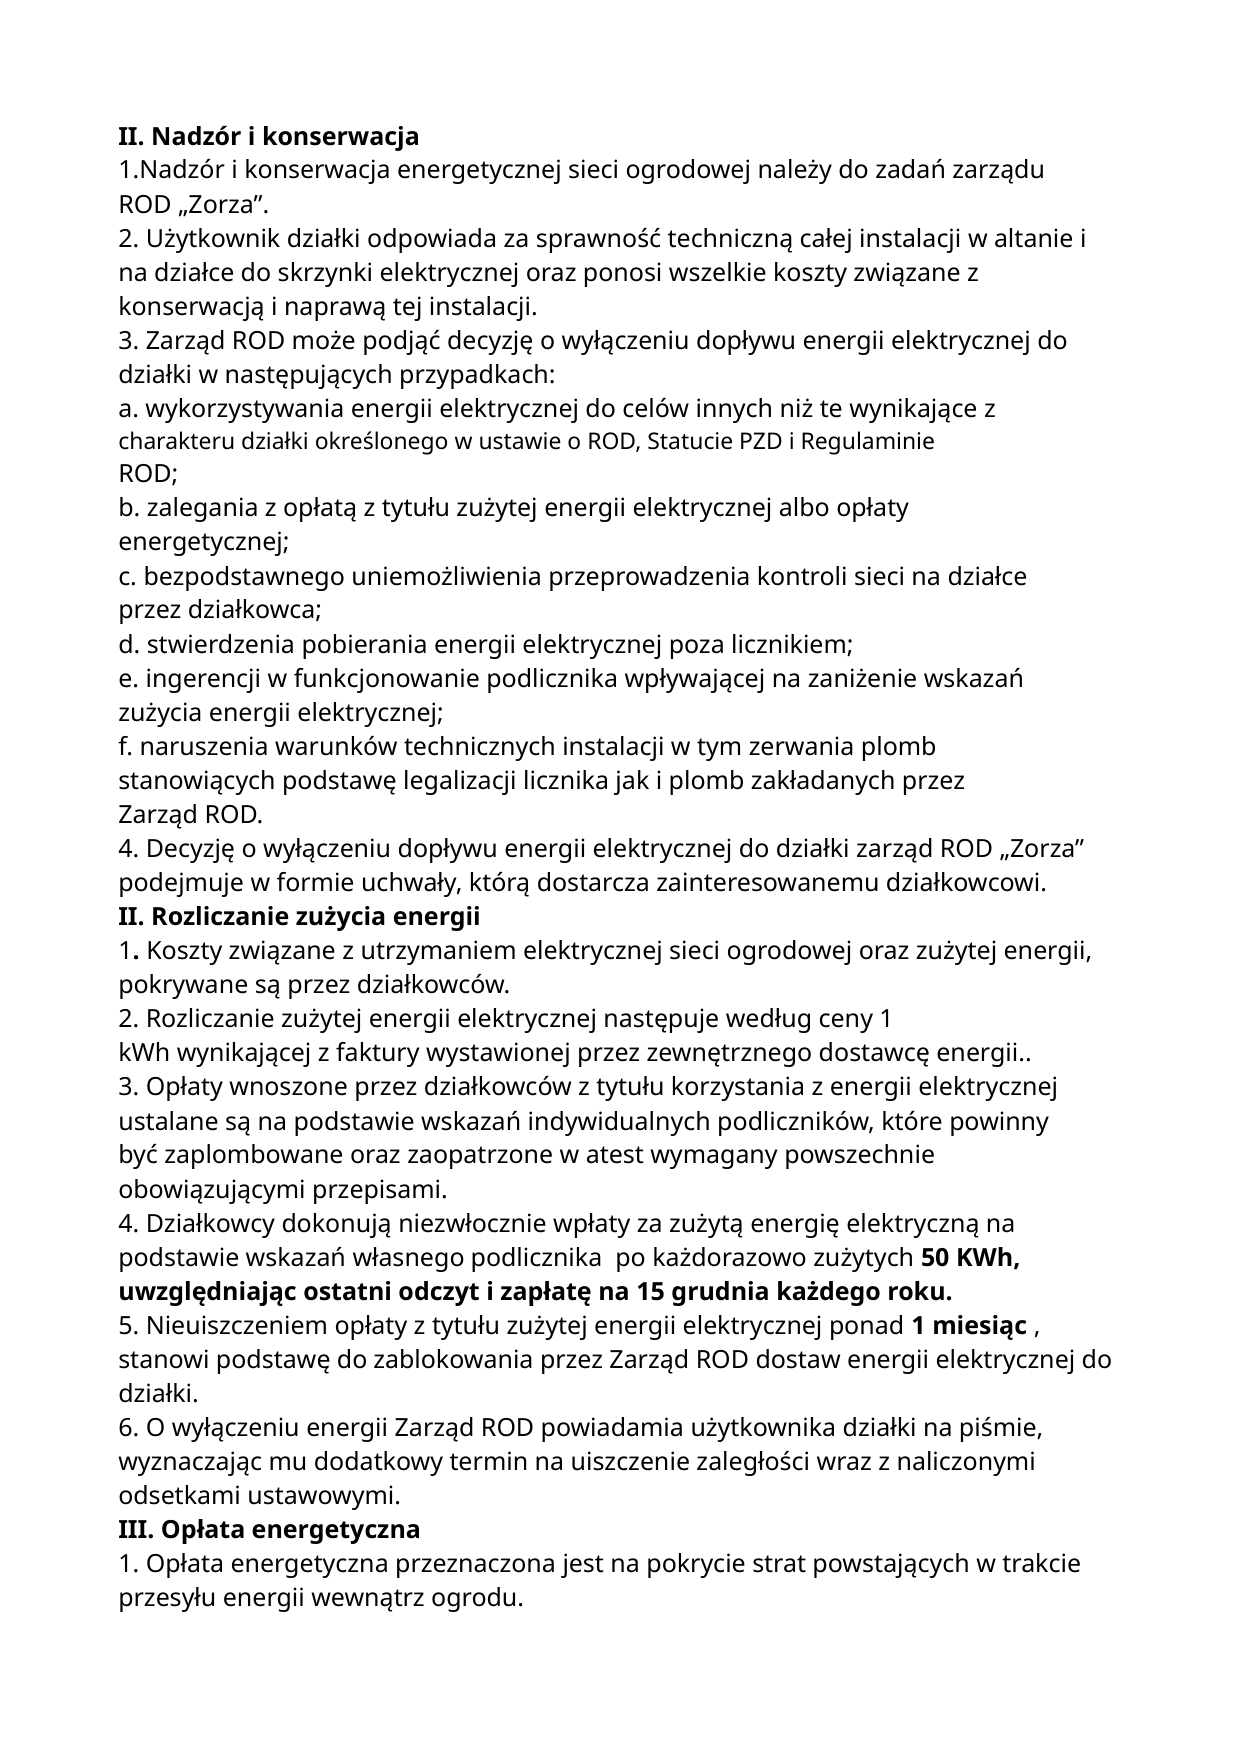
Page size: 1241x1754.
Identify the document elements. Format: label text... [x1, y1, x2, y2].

text a. wykorzystywania energii elektrycznej do celów innych niż te wynikające z [118, 391, 1122, 425]
text energetycznej; [118, 524, 1122, 558]
text II. Nadzór i konserwacja [118, 118, 1122, 152]
text wyznaczając mu dodatkowy termin na uiszczenie zaległości wraz z naliczonymi [118, 1444, 1122, 1478]
text działki w następujących przypadkach: [118, 357, 1122, 391]
text 6. O wyłączeniu energii Zarząd ROD powiadamia użytkownika działki na piśmie, [118, 1410, 1122, 1444]
text II. Rozliczanie zużycia energii [118, 899, 1122, 933]
text ROD; [118, 456, 1122, 490]
text ROD „Zorza”. [118, 186, 1122, 220]
text 1. Koszty związane z utrzymaniem elektrycznej sieci ogrodowej oraz zużytej energii, [118, 933, 1122, 967]
text III. Opłata energetyczna [118, 1512, 1122, 1546]
text podejmuje w formie uchwały, którą dostarcza zainteresowanemu działkowcowi. [118, 865, 1122, 899]
text e. ingerencji w funkcjonowanie podlicznika wpływającej na zaniżenie wskazań [118, 660, 1122, 694]
text być zaplombowane oraz zaopatrzone w atest wymagany powszechnie [118, 1137, 1122, 1171]
text przesyłu energii wewnątrz ogrodu. [118, 1580, 1122, 1614]
text stanowiących podstawę legalizacji licznika jak i plomb zakładanych przez [118, 762, 1122, 797]
text 4. Działkowcy dokonują niezwłocznie wpłaty za zużytą energię elektryczną na podstawie wskazań własnego podlicznika po każdorazowo zużytych 50 KWh, uwzględniając ostatni odczyt i zapłatę na 15 grudnia każdego roku. [118, 1205, 1122, 1307]
text na działce do skrzynki elektrycznej oraz ponosi wszelkie koszty związane z [118, 254, 1122, 288]
text przez działkowca; [118, 592, 1122, 626]
text Zarząd ROD. [118, 797, 1122, 831]
text 1.Nadzór i konserwacja energetycznej sieci ogrodowej należy do zadań zarządu [118, 152, 1122, 186]
text 5. Nieuiszczeniem opłaty z tytułu zużytej energii elektrycznej ponad 1 miesiąc , stanowi podstawę do zablokowania przez Zarząd ROD dostaw energii elektrycznej do działki. [118, 1307, 1122, 1410]
text d. stwierdzenia pobierania energii elektrycznej poza licznikiem; [118, 626, 1122, 660]
text c. bezpodstawnego uniemożliwienia przeprowadzenia kontroli sieci na działce [118, 558, 1122, 592]
text 2. Rozliczanie zużytej energii elektrycznej następuje według ceny 1 [118, 1001, 1122, 1035]
text 4. Decyzję o wyłączeniu dopływu energii elektrycznej do działki zarząd ROD „Zorza” [118, 831, 1122, 865]
text konserwacją i naprawą tej instalacji. [118, 288, 1122, 322]
text odsetkami ustawowymi. [118, 1478, 1122, 1512]
text ustalane są na podstawie wskazań indywidualnych podliczników, które powinny [118, 1103, 1122, 1137]
text f. naruszenia warunków technicznych instalacji w tym zerwania plomb [118, 728, 1122, 762]
text kWh wynikającej z faktury wystawionej przez zewnętrznego dostawcę energii.. [118, 1035, 1122, 1069]
text 1. Opłata energetyczna przeznaczona jest na pokrycie strat powstających w trakcie [118, 1546, 1122, 1580]
text b. zalegania z opłatą z tytułu zużytej energii elektrycznej albo opłaty [118, 490, 1122, 524]
text pokrywane są przez działkowców. [118, 967, 1122, 1001]
text zużycia energii elektrycznej; [118, 694, 1122, 728]
text charakteru działki określonego w ustawie o ROD, Statucie PZD i Regulaminie [118, 425, 1122, 456]
text 2. Użytkownik działki odpowiada za sprawność techniczną całej instalacji w altanie i [118, 220, 1122, 254]
text 3. Opłaty wnoszone przez działkowców z tytułu korzystania z energii elektrycznej [118, 1069, 1122, 1103]
text 3. Zarząd ROD może podjąć decyzję o wyłączeniu dopływu energii elektrycznej do [118, 322, 1122, 357]
text obowiązującymi przepisami. [118, 1171, 1122, 1205]
